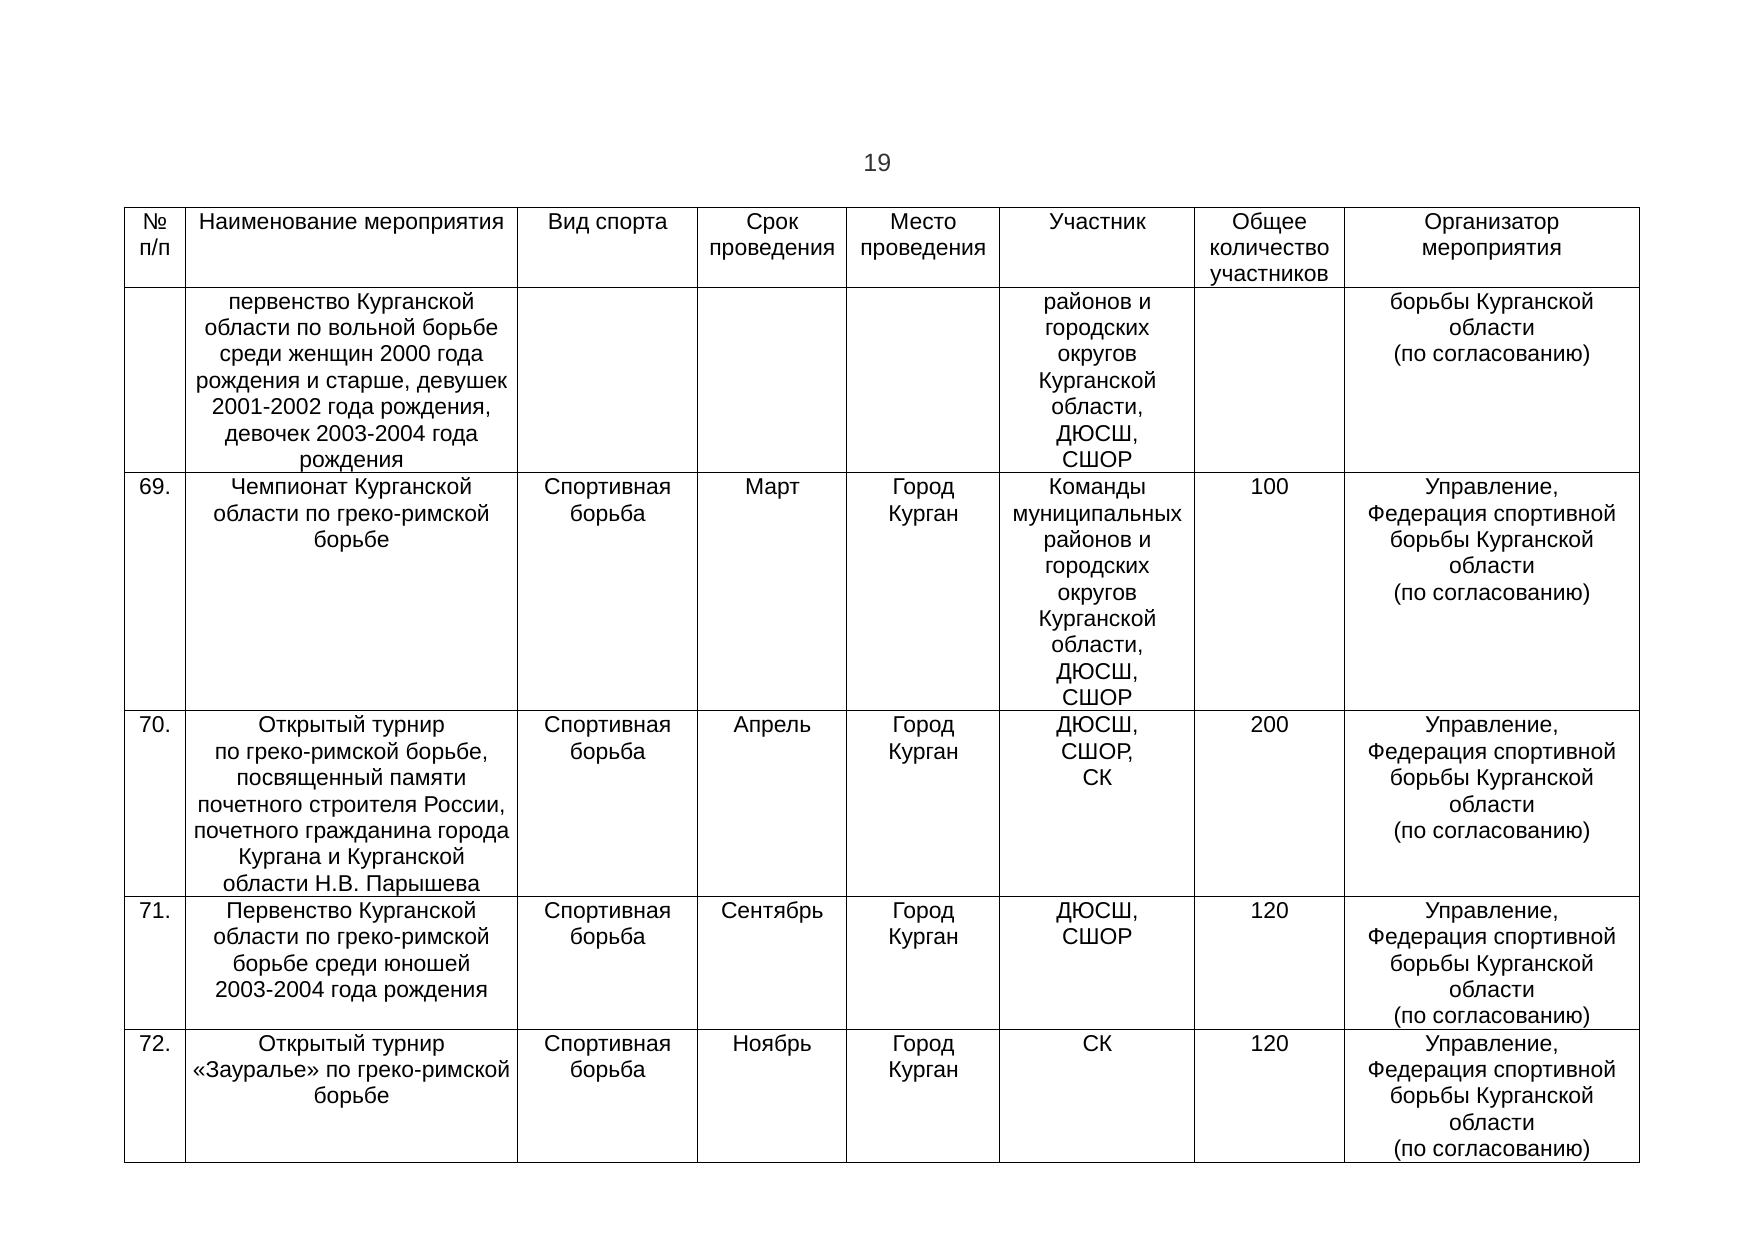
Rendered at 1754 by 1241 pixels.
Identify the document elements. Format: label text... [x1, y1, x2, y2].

table_header Вид спорта [518, 208, 697, 287]
table_cell ДЮСШ, СШОР [1000, 897, 1194, 1029]
table_cell 120 [1195, 897, 1344, 1029]
table_cell СК [1000, 1030, 1194, 1162]
table_cell 100 [1195, 473, 1344, 710]
table_cell Управление, Федерация спортивной борьбы Курганской области (по согласованию) [1345, 1030, 1639, 1162]
table_cell [125, 288, 185, 472]
table_header Место проведения [847, 208, 999, 287]
table_cell [847, 288, 999, 472]
table_cell Спортивная борьба [518, 1030, 697, 1162]
table_header Общее количество участников [1195, 208, 1344, 287]
table_cell Спортивная борьба [518, 711, 697, 896]
table_cell борьбы Курганской области (по согласованию) [1345, 288, 1639, 472]
table_header Срок проведения [698, 208, 846, 287]
table_cell Город Курган [847, 711, 999, 896]
table_cell первенство Курганской области по вольной борьбе среди женщин 2000 года рождения и старше, девушек 2001-2002 года рождения, девочек 2003-2004 года рождения [186, 288, 517, 472]
table_cell Управление, Федерация спортивной борьбы Курганской области (по согласованию) [1345, 897, 1639, 1029]
table_cell Первенство Курганской области по греко-римской борьбе среди юношей 2003-2004 года рождения [186, 897, 517, 1029]
table_cell Город Курган [847, 473, 999, 710]
table_cell Управление, Федерация спортивной борьбы Курганской области (по согласованию) [1345, 711, 1639, 896]
table_cell Открытый турнир по греко-римской борьбе, посвященный памяти почетного строителя России, почетного гражданина города Кургана и Курганской области Н.В. Парышева [186, 711, 517, 896]
table_header Наименование мероприятия [186, 208, 517, 287]
table_cell 69. [125, 473, 185, 710]
table_cell 70. [125, 711, 185, 896]
table_cell Открытый турнир «Зауралье» по греко-римской борьбе [186, 1030, 517, 1162]
table_cell Апрель [698, 711, 846, 896]
table_cell ДЮСШ, СШОР, СК [1000, 711, 1194, 896]
table_cell Город Курган [847, 897, 999, 1029]
table_cell Спортивная борьба [518, 897, 697, 1029]
table_cell 200 [1195, 711, 1344, 896]
table_cell 71. [125, 897, 185, 1029]
table_cell Управление, Федерация спортивной борьбы Курганской области (по согласованию) [1345, 473, 1639, 710]
table_cell Март [698, 473, 846, 710]
table_cell Спортивная борьба [518, 473, 697, 710]
table_cell [698, 288, 846, 472]
table_cell Команды муниципальных районов и городских округов Курганской области, ДЮСШ, СШОР [1000, 473, 1194, 710]
table_cell 72. [125, 1030, 185, 1162]
table_cell [1195, 288, 1344, 472]
table_header Организатор мероприятия [1345, 208, 1639, 287]
table_cell 120 [1195, 1030, 1344, 1162]
table_cell Ноябрь [698, 1030, 846, 1162]
table_cell Город Курган [847, 1030, 999, 1162]
table_header Участник [1000, 208, 1194, 287]
table_cell Чемпионат Курганской области по греко-римской борьбе [186, 473, 517, 710]
table_cell районов и городских округов Курганской области, ДЮСШ, СШОР [1000, 288, 1194, 472]
table_header № п/п [125, 208, 185, 287]
table_cell Сентябрь [698, 897, 846, 1029]
table_cell [518, 288, 697, 472]
